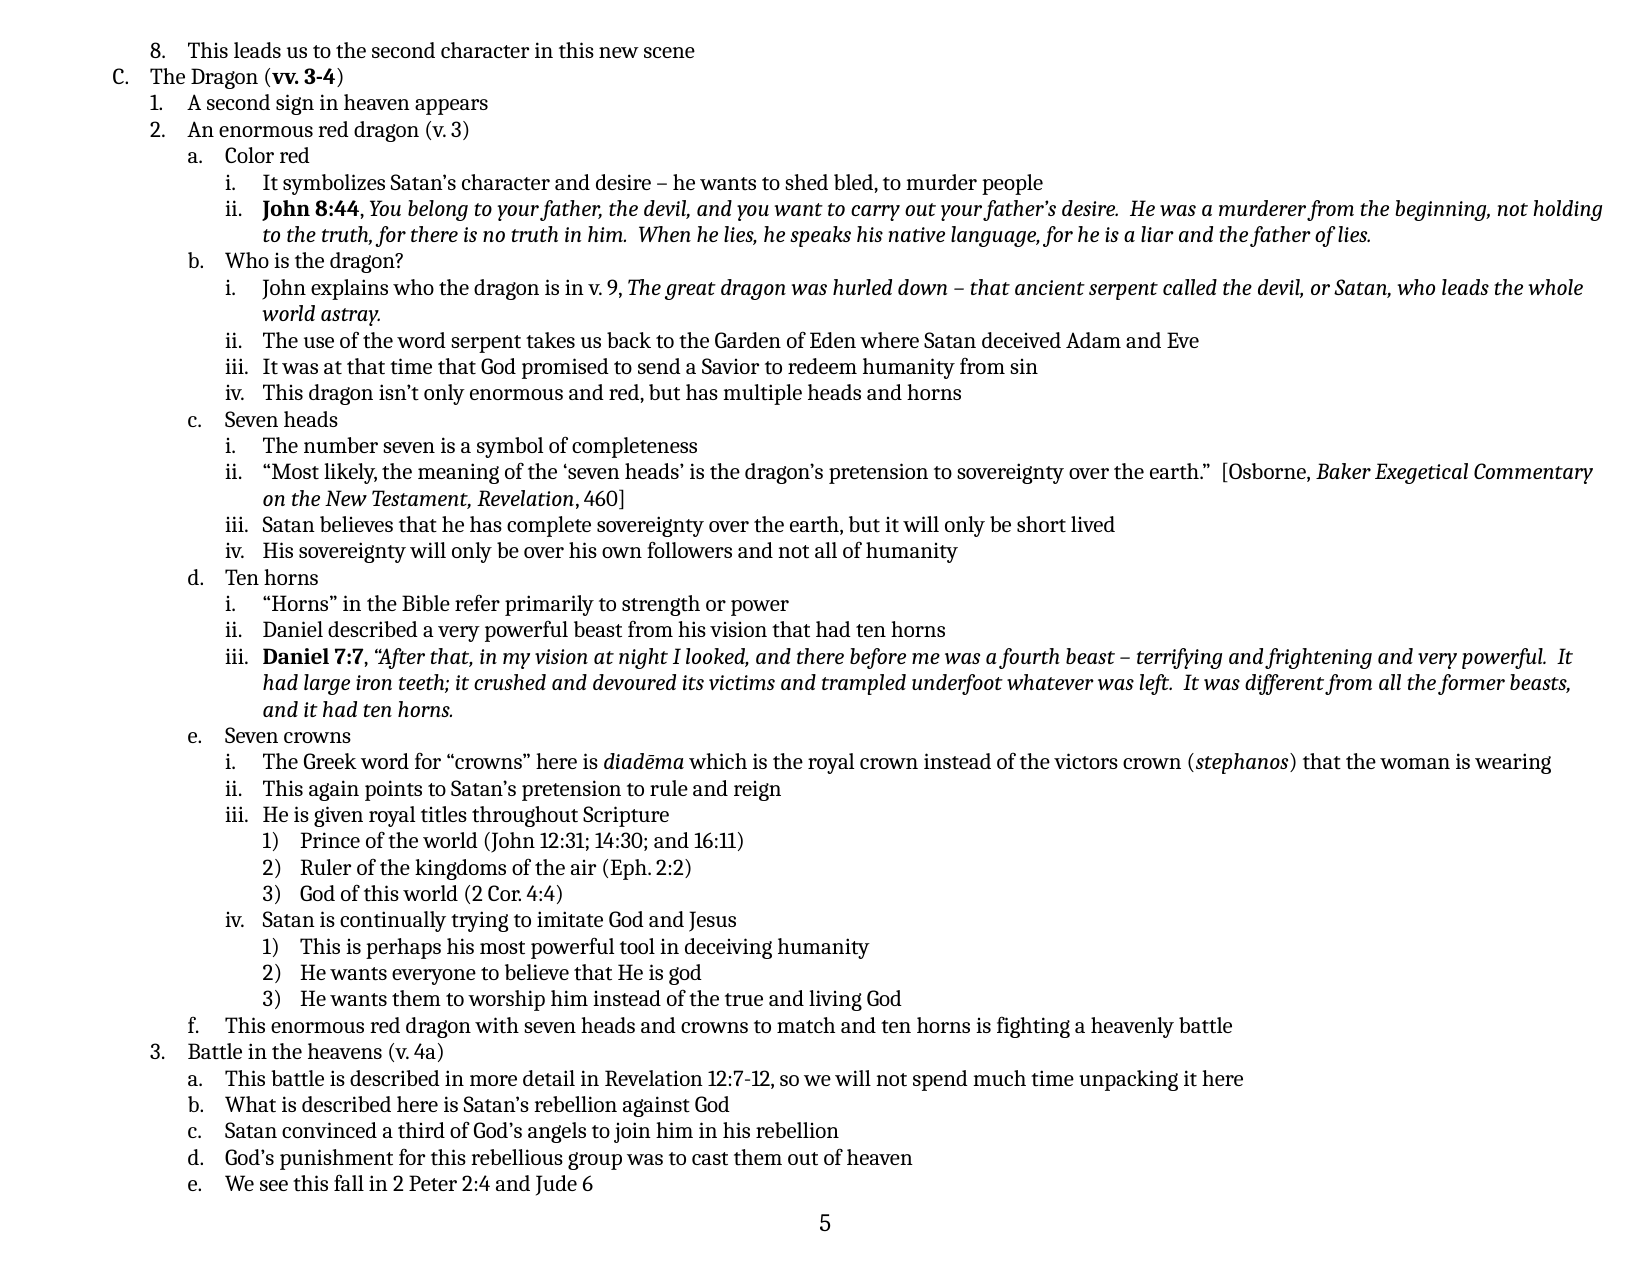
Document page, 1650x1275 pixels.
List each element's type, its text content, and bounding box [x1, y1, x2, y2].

list The number seven is a symbol of completeness [225, 433, 1612, 459]
list “Most likely, the meaning of the ‘seven heads’ is the dragon’s pretension to sovereignty over the earth.” [Osborne, Baker Exegetical Commentary on the New Testament, Revelation, 460] [225, 459, 1612, 512]
list Ten horns [187, 564, 1612, 591]
list He wants everyone to believe that He is god [262, 960, 1612, 986]
list God of this world (2 Cor. 4:4) [262, 881, 1612, 907]
list Who is the dragon? [187, 248, 1612, 275]
list John 8:44, You belong to your father, the devil, and you want to carry out your father’s desire. He was a murderer from the beginning, not holding to the truth, for there is no truth in him. When he lies, he speaks his native language, for he is a liar and the father of lies. [225, 196, 1612, 248]
list He wants them to worship him instead of the true and living God [262, 986, 1612, 1013]
list This is perhaps his most powerful tool in deceiving humanity [262, 933, 1612, 960]
list Seven crowns [187, 723, 1612, 749]
list This enormous red dragon with seven heads and crowns to match and ten horns is fighting a heavenly battle [187, 1013, 1612, 1039]
list Seven heads [187, 406, 1612, 433]
list This leads us to the second character in this new scene [150, 37, 1612, 64]
list The use of the word serpent takes us back to the Garden of Eden where Satan deceived Adam and Eve [225, 327, 1612, 354]
list The Greek word for “crowns” here is diadēma which is the royal crown instead of the victors crown (stephanos) that the woman is wearing [225, 749, 1612, 775]
list Daniel 7:7, “After that, in my vision at night I looked, and there before me was a fourth beast – terrifying and frightening and very powerful. It had large iron teeth; it crushed and devoured its victims and trampled underfoot whatever was left. It was different from all the former beasts, and it had ten horns. [225, 644, 1612, 723]
list Battle in the heavens (v. 4a) [150, 1039, 1612, 1065]
list What is described here is Satan’s rebellion against God [187, 1092, 1612, 1118]
list God’s punishment for this rebellious group was to cast them out of heaven [187, 1144, 1612, 1171]
list Ruler of the kingdoms of the air (Eph. 2:2) [262, 854, 1612, 881]
list An enormous red dragon (v. 3) [150, 117, 1612, 143]
list John explains who the dragon is in v. 9, The great dragon was hurled down – that ancient serpent called the devil, or Satan, who leads the whole world astray. [225, 275, 1612, 327]
list Prince of the world (John 12:31; 14:30; and 16:11) [262, 828, 1612, 854]
list This again points to Satan’s pretension to rule and reign [225, 775, 1612, 802]
list Satan convinced a third of God’s angels to join him in his rebellion [187, 1118, 1612, 1144]
list It was at that time that God promised to send a Savior to redeem humanity from sin [225, 354, 1612, 380]
list We see this fall in 2 Peter 2:4 and Jude 6 [187, 1171, 1612, 1197]
list Satan is continually trying to imitate God and Jesus [225, 907, 1612, 933]
list This dragon isn’t only enormous and red, but has multiple heads and horns [225, 380, 1612, 406]
list Satan believes that he has complete sovereignty over the earth, but it will only be short lived [225, 512, 1612, 538]
list Color red [187, 143, 1612, 169]
list Daniel described a very powerful beast from his vision that had ten horns [225, 617, 1612, 644]
list It symbolizes Satan’s character and desire – he wants to shed bled, to murder people [225, 169, 1612, 196]
list He is given royal titles throughout Scripture [225, 802, 1612, 828]
list The Dragon (vv. 3-4) [112, 64, 1612, 90]
list “Horns” in the Bible refer primarily to strength or power [225, 591, 1612, 617]
list His sovereignty will only be over his own followers and not all of humanity [225, 538, 1612, 564]
list This battle is described in more detail in Revelation 12:7-12, so we will not spend much time unpacking it here [187, 1065, 1612, 1092]
list A second sign in heaven appears [150, 90, 1612, 117]
